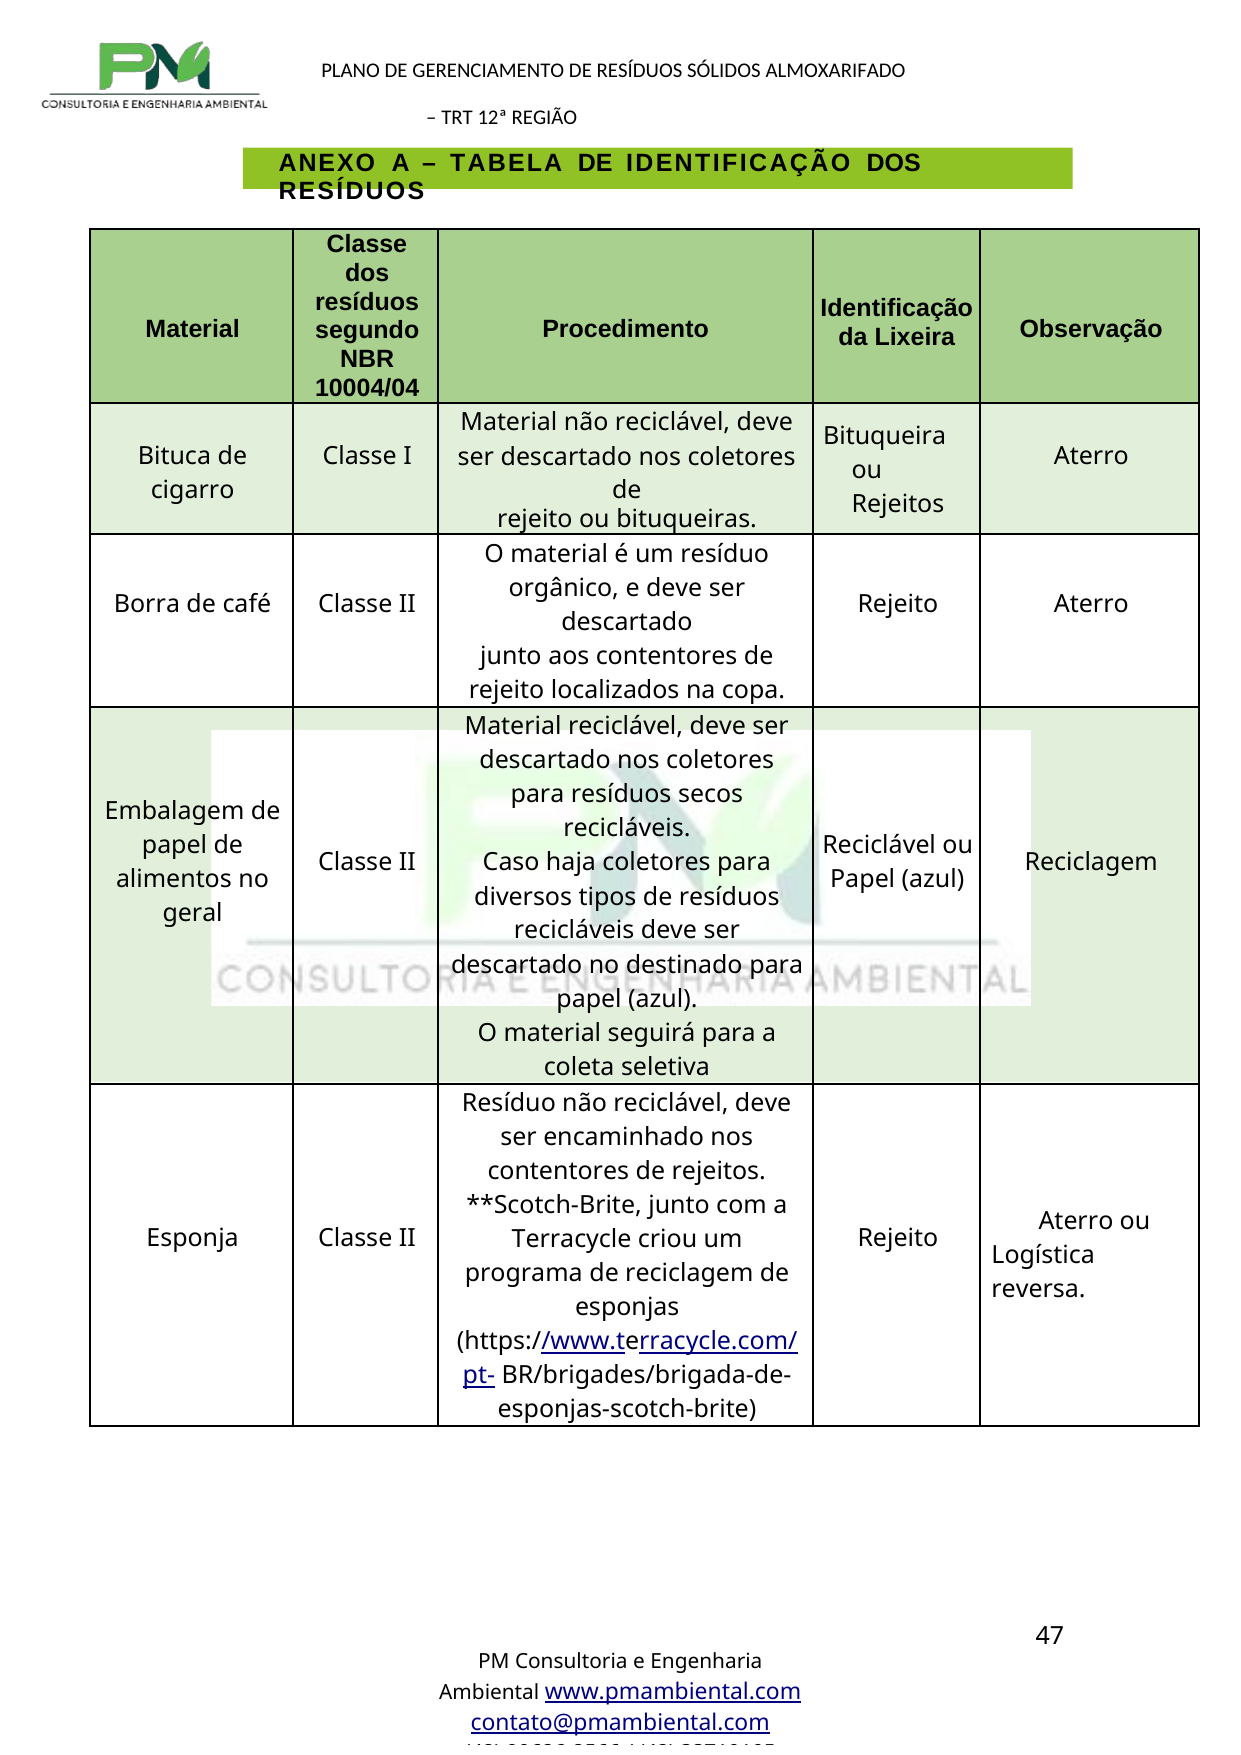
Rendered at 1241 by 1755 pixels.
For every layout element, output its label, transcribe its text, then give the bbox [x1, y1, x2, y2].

table_cell Reciclagem [981, 708, 1198, 1082]
table_cell Aterro ou Logística reversa. [981, 1085, 1198, 1425]
table_header Observação [981, 230, 1198, 402]
table_header Material [91, 230, 292, 402]
table_cell Borra de café [91, 535, 292, 706]
table_cell Resíduo não reciclável, deve ser encaminhado nos contentores de rejeitos. **Scotch-Brite, junto com a Terracycle criou um programa de reciclagem de esponjas (https://www.terracycle.com/pt- BR/brigades/brigada-de- esponjas-scotch-brite) [439, 1085, 812, 1425]
table_cell Classe I [294, 404, 437, 533]
table_cell Material reciclável, deve ser descartado nos coletores para resíduos secos recicláveis. Caso haja coletores para diversos tipos de resíduos recicláveis deve ser descartado no destinado para papel (azul). O material seguirá para a coleta seletiva [439, 1006, 812, 1082]
table_cell Bituca de cigarro [91, 404, 292, 533]
table_cell Classe II [294, 1085, 437, 1425]
table_cell Aterro [981, 404, 1198, 533]
table_cell Bituqueira ou Rejeitos [814, 404, 979, 533]
table_cell Esponja [91, 1085, 292, 1425]
table_header Classe dos resíduos segundo NBR 10004/04 [294, 230, 437, 402]
table_cell Classe II [294, 1006, 437, 1082]
table_cell Reciclável ou Papel (azul) [814, 1006, 979, 1082]
table_cell Material não reciclável, deve ser descartado nos coletores de rejeito ou bituqueiras. [439, 404, 812, 533]
table_cell Classe II [294, 535, 437, 706]
table_header Identificação da Lixeira [814, 230, 979, 402]
table_cell O material é um resíduo orgânico, e deve ser descartado junto aos contentores de rejeito localizados na copa. [439, 535, 812, 706]
table_cell Material reciclável, deve ser descartado nos coletores para resíduos secos recicláveis. Caso haja coletores para diversos tipos de resíduos recicláveis deve ser descartado no destinado para papel (azul). O material seguirá para a coleta seletiva [439, 708, 812, 730]
table_cell Embalagem de papel de alimentos no geral [91, 708, 292, 1082]
table_cell Reciclável ou Papel (azul) [814, 708, 979, 730]
table_cell Rejeito [814, 1085, 979, 1425]
table_header Procedimento [439, 230, 812, 402]
table_cell Aterro [981, 535, 1198, 706]
table_cell Rejeito [814, 535, 979, 706]
table_cell Classe II [294, 708, 437, 730]
